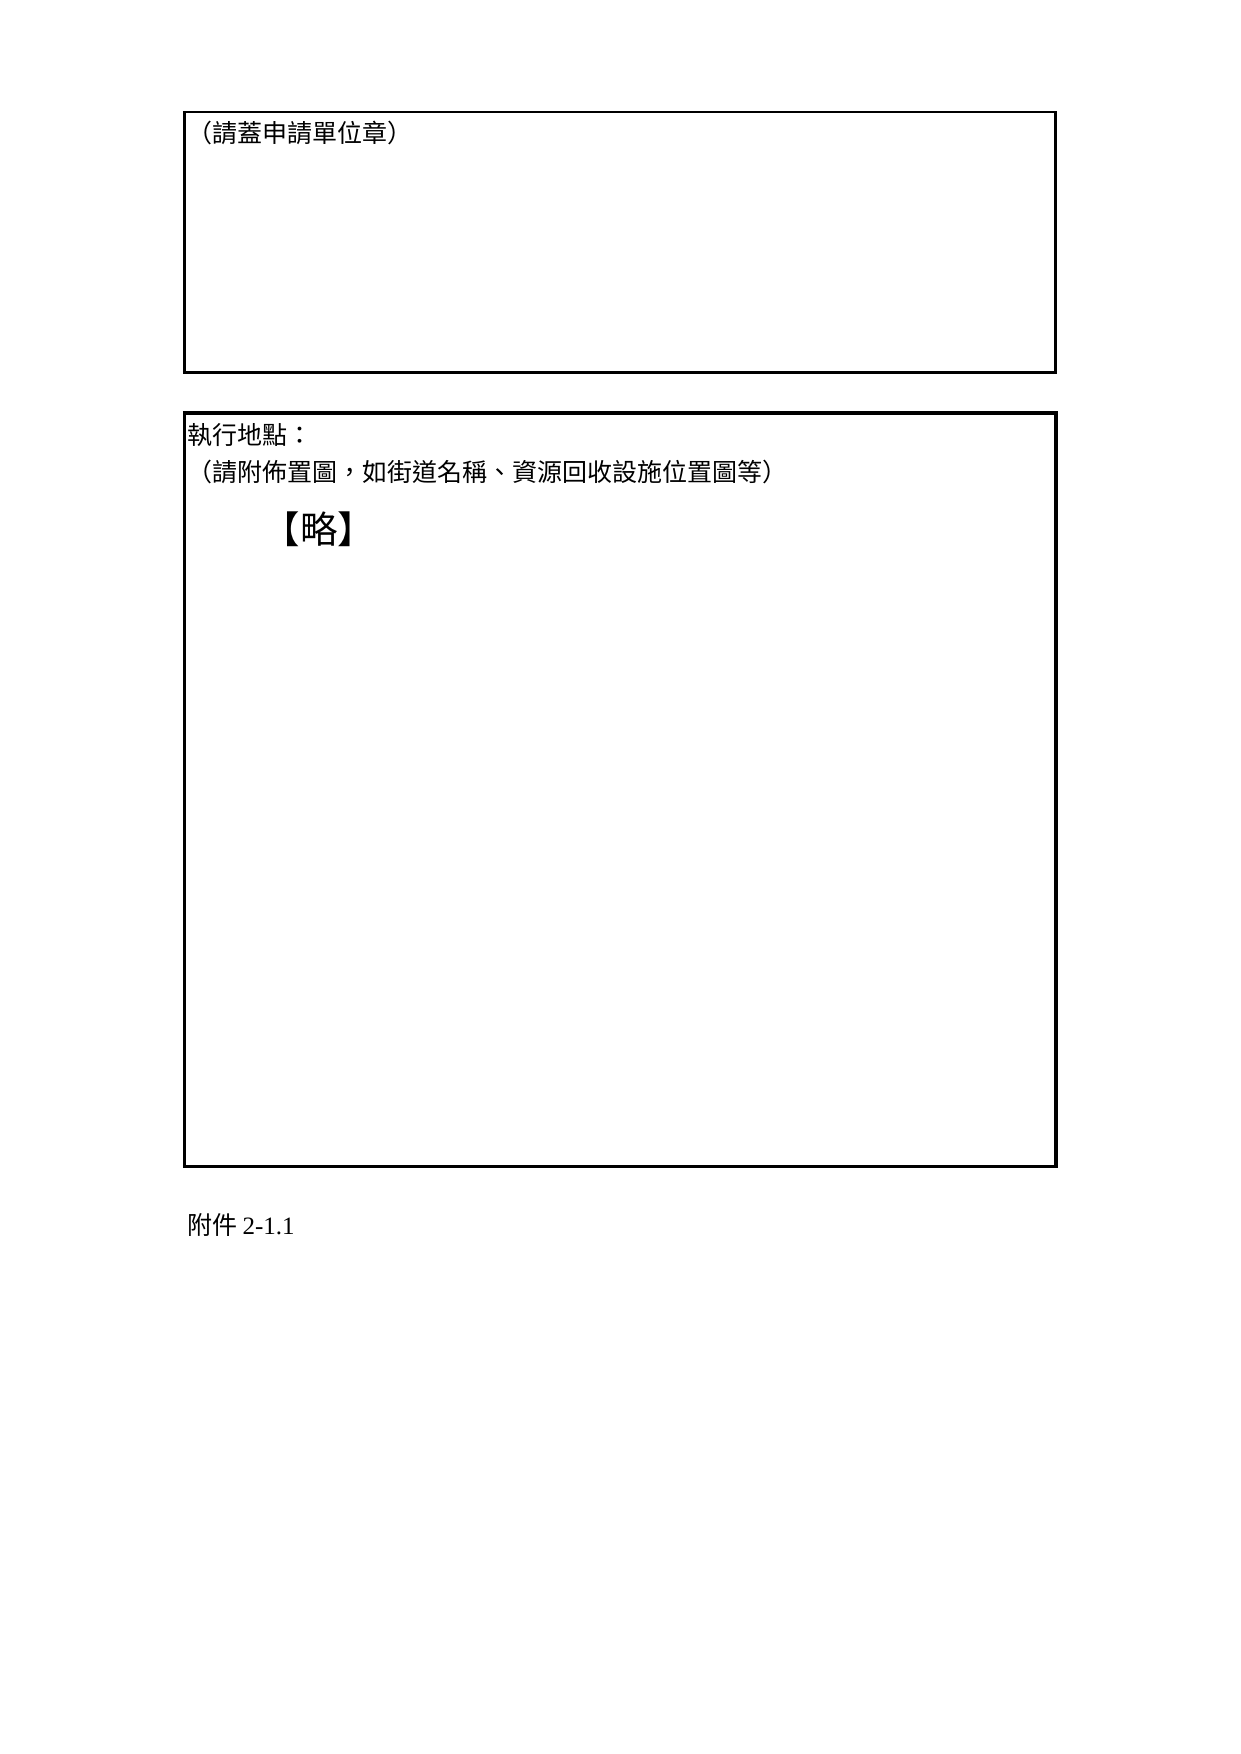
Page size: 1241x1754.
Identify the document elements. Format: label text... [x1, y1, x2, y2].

table_header 執行地點： （請附佈置圖，如街道名稱、資源回收設施位置圖等） 【略】 [186, 415, 1054, 1164]
table_cell （請蓋申請單位章） [186, 113, 1054, 371]
text 附件2-1.1 [187, 1205, 1053, 1243]
